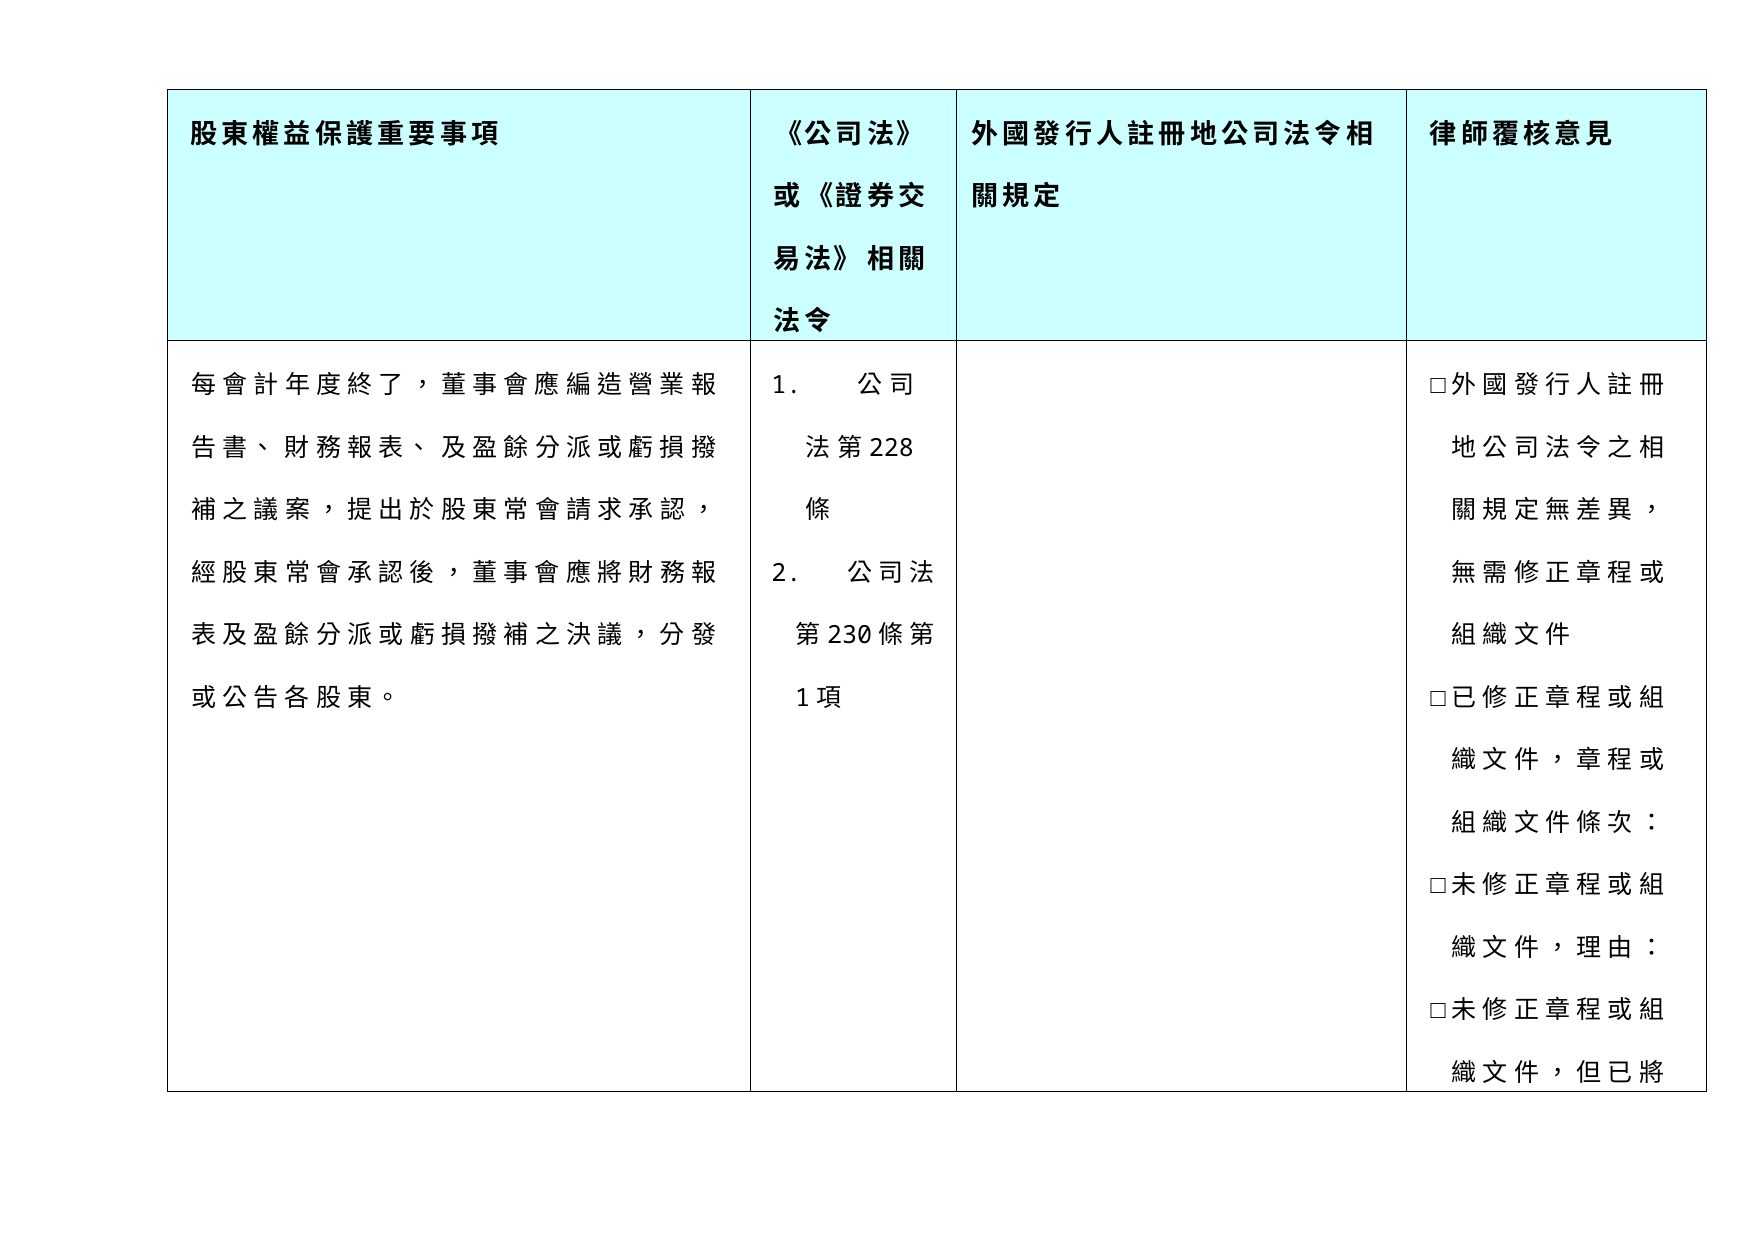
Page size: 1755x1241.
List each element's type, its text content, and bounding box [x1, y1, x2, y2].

table_cell 每會計年度終了，董事會應編造營業報告書、財務報表、及盈餘分派或虧損撥補之議案，提出於股東常會請求承認，經股東常會承認後，董事會應將財務報表及盈餘分派或虧損撥補之決議，分發或公告各股東。 [168, 341, 750, 1091]
table_cell 公司法第228條 公司法第230條第1項 [751, 341, 956, 1091]
table_header 外國發行人註冊地公司法令相關規定 [957, 90, 1406, 340]
table_cell □外國發行人註冊地公司法令之相關規定無差異，無需修正章程或組織文件 □已修正章程或組織文件，章程或組織文件條次： □未修正章程或組織文件，理由： □未修正章程或組織文件，但已將 [1407, 341, 1706, 1091]
table_header 股東權益保護重要事項 [168, 90, 750, 340]
table_header 《公司法》或《證券交易法》相關法令 [751, 90, 956, 340]
table_header 律師覆核意見 [1407, 90, 1706, 340]
table_cell [957, 341, 1406, 1091]
